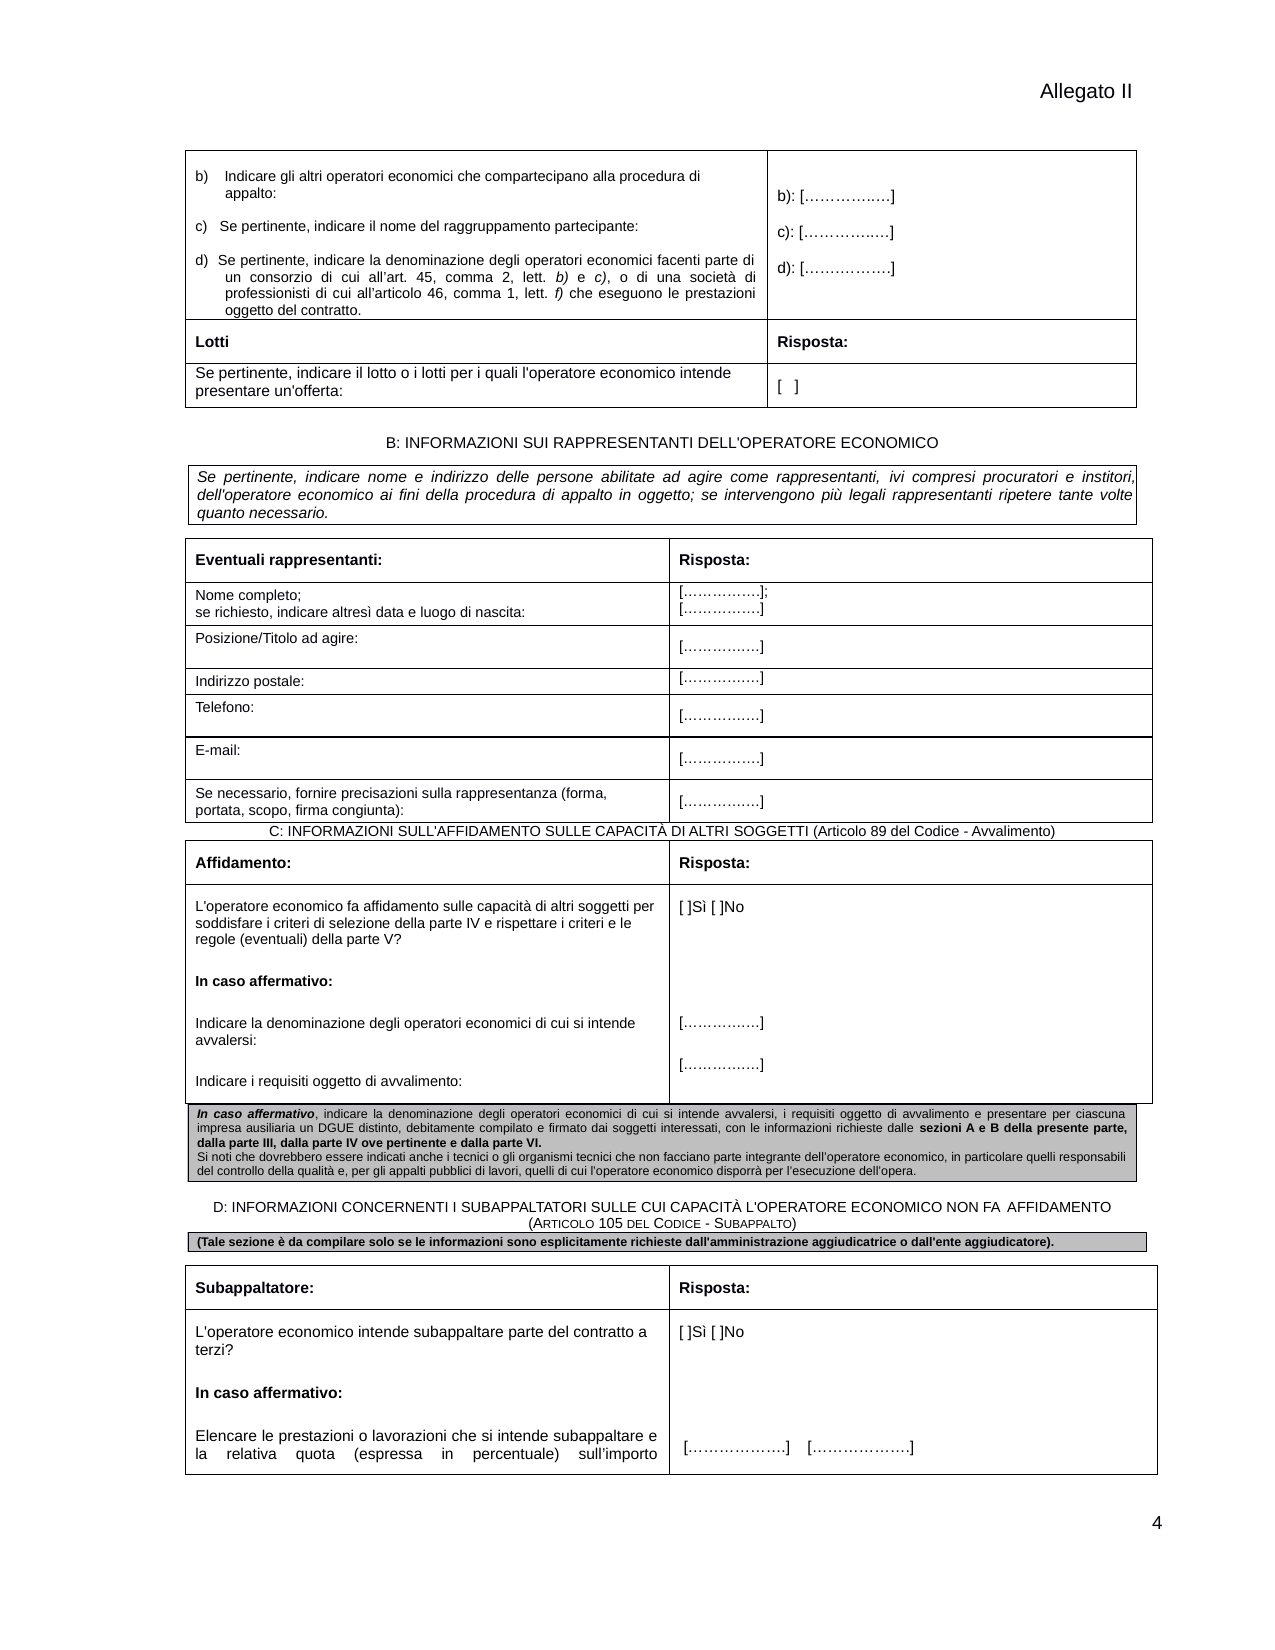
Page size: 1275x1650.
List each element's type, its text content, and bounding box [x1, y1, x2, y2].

table_cell Posizione/Titolo ad agire: [186, 626, 669, 667]
title C: Informazioni sull'affidamento SULLE Capacità di altri soggetti (Articolo 89 del Codice - Avvalimento) [187, 823, 1137, 840]
table_cell Telefono: [186, 695, 669, 736]
table_cell b): […………..…] c): […………..…] d): […….……….] [768, 151, 1136, 319]
table_cell b) Indicare gli altri operatori economici che compartecipano alla procedura di appalto: c) Se pertinente, indicare il nome del raggruppamento partecipante: d) Se pertinente, indicare la denominazione degli operatori economici facenti parte di un consorzio di cui all’art. 45, comma 2, lett. b) e c), o di una società di professionisti di cui all’articolo 46, comma 1, lett. f) che eseguono le prestazioni oggetto del contratto. [186, 151, 767, 319]
table_cell […………….] [670, 738, 1152, 779]
table_cell [………….…] [670, 780, 1152, 822]
table_cell Nome completo; se richiesto, indicare altresì data e luogo di nascita: [186, 583, 669, 624]
table_cell [ ]Sì [ ]No [………….…] [………….…] [670, 885, 1152, 1102]
table_cell Lotti [186, 320, 767, 363]
table_cell [ ]Sì [ ]No [……………….] [……………….] [670, 1310, 1157, 1474]
table_header Risposta: [670, 841, 1152, 884]
table_cell […………….]; […………….] [670, 583, 1152, 624]
table_cell [………….…] [670, 669, 1152, 693]
table_cell [………….…] [670, 695, 1152, 736]
text In caso affermativo, indicare la denominazione degli operatori economici di cui si intende avvalersi, i requisiti oggetto di avvalimento e presentare per ciascuna impresa ausiliaria un DGUE distinto, debitamente compilato e firmato dai soggetti interessati, con le informazioni richieste dalle sezioni A e B della presente parte, dalla parte III, dalla parte IV ove pertinente e dalla parte VI. [189, 1105, 1136, 1147]
title B: Informazioni sui rappresentanti dell'operatore economico [187, 434, 1137, 452]
table_cell [ ] [768, 364, 1136, 407]
table_cell Se necessario, fornire precisazioni sulla rappresentanza (forma, portata, scopo, firma congiunta): [186, 780, 669, 822]
table_cell Risposta: [768, 320, 1136, 363]
table_cell [………….…] [670, 626, 1152, 667]
table_cell Indirizzo postale: [186, 669, 669, 693]
table_header Eventuali rappresentanti: [186, 539, 669, 582]
title D: Informazioni concernenti i subappaltatori sulle cui capacità l'operatore economico non fa affidamento (Articolo 105 del Codice - Subappalto) [187, 1198, 1137, 1232]
table_header Risposta: [670, 1266, 1157, 1309]
table_header Subappaltatore: [186, 1266, 669, 1309]
table_cell L'operatore economico fa affidamento sulle capacità di altri soggetti per soddisfare i criteri di selezione della parte IV e rispettare i criteri e le regole (eventuali) della parte V? In caso affermativo: Indicare la denominazione degli operatori economici di cui si intende avvalersi: Indicare i requisiti oggetto di avvalimento: [186, 885, 669, 1102]
table_cell Se pertinente, indicare il lotto o i lotti per i quali l'operatore economico intende presentare un'offerta: [186, 364, 767, 407]
table_header Risposta: [670, 539, 1152, 582]
table_cell E-mail: [186, 738, 669, 779]
text Si noti che dovrebbero essere indicati anche i tecnici o gli organismi tecnici che non facciano parte integrante dell’operatore economico, in particolare quelli responsabili del controllo della qualità e, per gli appalti pubblici di lavori, quelli di cui l’operatore economico disporrà per l’esecuzione dell’opera. [189, 1147, 1136, 1181]
title (Tale sezione è da compilare solo se le informazioni sono esplicitamente richieste dall'amministrazione aggiudicatrice o dall'ente aggiudicatore). [189, 1233, 1146, 1251]
table_cell L'operatore economico intende subappaltare parte del contratto a terzi? In caso affermativo: Elencare le prestazioni o lavorazioni che si intende subappaltare e la relativa quota (espressa in percentuale) sull’importo [186, 1310, 669, 1474]
text Se pertinente, indicare nome e indirizzo delle persone abilitate ad agire come rappresentanti, ivi compresi procuratori e institori, dell'operatore economico ai fini della procedura di appalto in oggetto; se intervengono più legali rappresentanti ripetere tante volte quanto necessario. [189, 466, 1136, 524]
table_header Affidamento: [186, 841, 669, 884]
